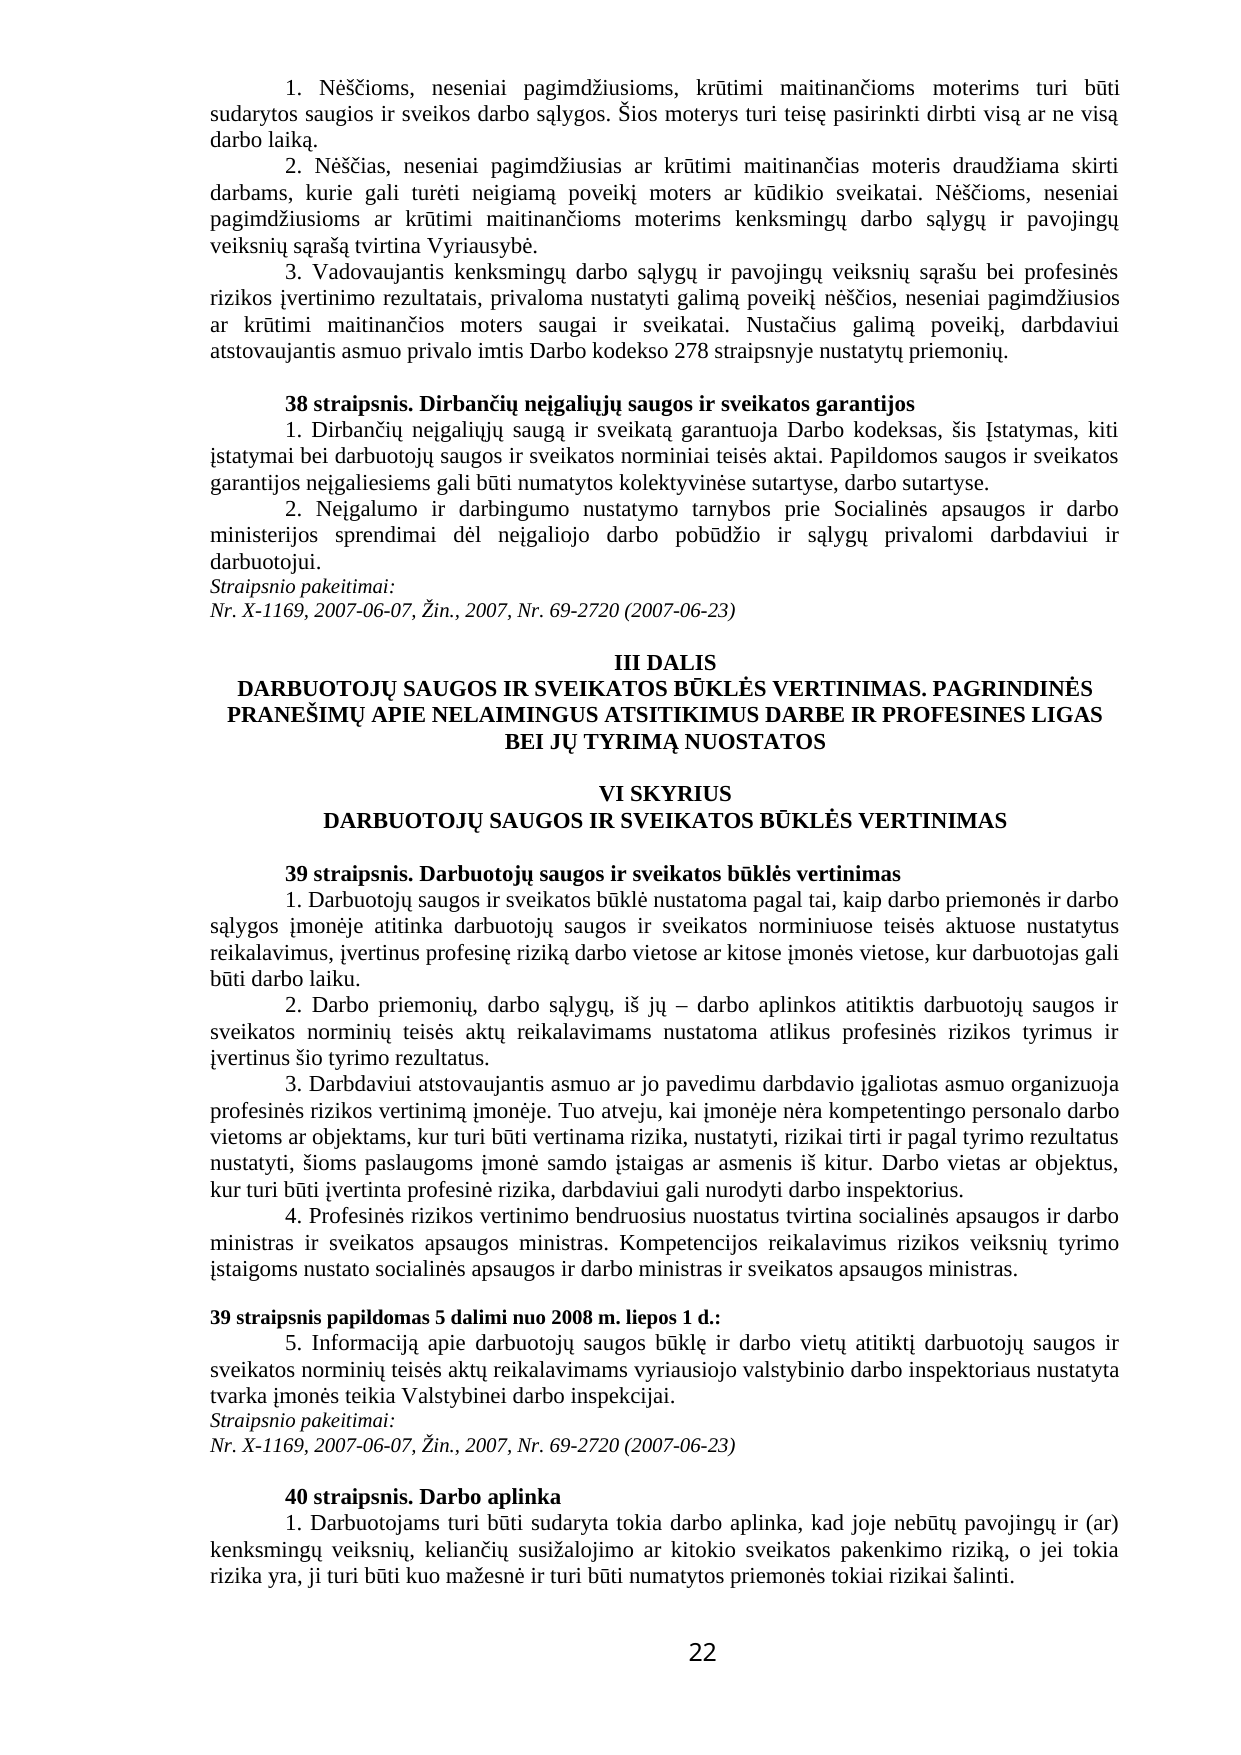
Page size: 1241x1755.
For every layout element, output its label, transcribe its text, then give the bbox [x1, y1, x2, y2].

text Nr. X-1169, 2007-06-07, Žin., 2007, Nr. 69-2720 (2007-06-23) [210, 1432, 1120, 1457]
text Straipsnio pakeitimai: [210, 574, 1120, 598]
text 2. Darbo priemonių, darbo sąlygų, iš jų – darbo aplinkos atitiktis darbuotojų saugos ir sveikatos norminių teisės aktų reikalavimams nustatoma atlikus profesinės rizikos tyrimus ir įvertinus šio tyrimo rezultatus. [210, 991, 1120, 1070]
text 4. Profesinės rizikos vertinimo bendruosius nuostatus tvirtina socialinės apsaugos ir darbo ministras ir sveikatos apsaugos ministras. Kompetencijos reikalavimus rizikos veiksnių tyrimo įstaigoms nustato socialinės apsaugos ir darbo ministras ir sveikatos apsaugos ministras. [210, 1202, 1120, 1281]
text Nr. X-1169, 2007-06-07, Žin., 2007, Nr. 69-2720 (2007-06-23) [210, 598, 1120, 622]
text 38 straipsnis. Dirbančių neįgaliųjų saugos ir sveikatos garantijos [210, 390, 1120, 416]
text 1. Nėščioms, neseniai pagimdžiusioms, krūtimi maitinančioms moterims turi būti sudarytos saugios ir sveikos darbo sąlygos. Šios moterys turi teisę pasirinkti dirbti visą ar ne visą darbo laiką. [210, 73, 1120, 153]
text DARBUOTOJŲ SAUGOS IR SVEIKATOS BŪKLĖS VERTINIMAS. PAGRINDINĖS PRANEŠIMŲ APIE NELAIMINGUS ATSITIKIMUS DARBE IR PROFESINES LIGAS BEI JŲ TYRIMĄ NUOSTATOS [210, 675, 1120, 754]
text 1. Dirbančių neįgaliųjų saugą ir sveikatą garantuoja Darbo kodeksas, šis Įstatymas, kiti įstatymai bei darbuotojų saugos ir sveikatos norminiai teisės aktai. Papildomos saugos ir sveikatos garantijos neįgaliesiems gali būti numatytos kolektyvinėse sutartyse, darbo sutartyse. [210, 416, 1120, 495]
text 1. Darbuotojų saugos ir sveikatos būklė nustatoma pagal tai, kaip darbo priemonės ir darbo sąlygos įmonėje atitinka darbuotojų saugos ir sveikatos norminiuose teisės aktuose nustatytus reikalavimus, įvertinus profesinę riziką darbo vietose ar kitose įmonės vietose, kur darbuotojas gali būti darbo laiku. [210, 886, 1120, 991]
text 39 straipsnis. Darbuotojų saugos ir sveikatos būklės vertinimas [210, 859, 1120, 886]
text 40 straipsnis. Darbo aplinka [210, 1483, 1120, 1509]
text III DALIS [210, 649, 1120, 675]
text VI SKYRIUS [210, 781, 1120, 807]
text 1. Darbuotojams turi būti sudaryta tokia darbo aplinka, kad joje nebūtų pavojingų ir (ar) kenksmingų veiksnių, keliančių susižalojimo ar kitokio sveikatos pakenkimo riziką, o jei tokia rizika yra, ji turi būti kuo mažesnė ir turi būti numatytos priemonės tokiai rizikai šalinti. [210, 1509, 1120, 1588]
text 2. Neįgalumo ir darbingumo nustatymo tarnybos prie Socialinės apsaugos ir darbo ministerijos sprendimai dėl neįgaliojo darbo pobūdžio ir sąlygų privalomi darbdaviui ir darbuotojui. [210, 495, 1120, 574]
text 3. Darbdaviui atstovaujantis asmuo ar jo pavedimu darbdavio įgaliotas asmuo organizuoja profesinės rizikos vertinimą įmonėje. Tuo atveju, kai įmonėje nėra kompetentingo personalo darbo vietoms ar objektams, kur turi būti vertinama rizika, nustatyti, rizikai tirti ir pagal tyrimo rezultatus nustatyti, šioms paslaugoms įmonė samdo įstaigas ar asmenis iš kitur. Darbo vietas ar objektus, kur turi būti įvertinta profesinė rizika, darbdaviui gali nurodyti darbo inspektorius. [210, 1070, 1120, 1202]
text 5. Informaciją apie darbuotojų saugos būklę ir darbo vietų atitiktį darbuotojų saugos ir sveikatos norminių teisės aktų reikalavimams vyriausiojo valstybinio darbo inspektoriaus nustatyta tvarka įmonės teikia Valstybinei darbo inspekcijai. [210, 1329, 1120, 1408]
text 2. Nėščias, neseniai pagimdžiusias ar krūtimi maitinančias moteris draudžiama skirti darbams, kurie gali turėti neigiamą poveikį moters ar kūdikio sveikatai. Nėščioms, neseniai pagimdžiusioms ar krūtimi maitinančioms moterims kenksmingų darbo sąlygų ir pavojingų veiksnių sąrašą tvirtina Vyriausybė. [210, 153, 1120, 258]
text Straipsnio pakeitimai: [210, 1408, 1120, 1432]
text DARBUOTOJŲ SAUGOS IR SVEIKATOS BŪKLĖS VERTINIMAS [210, 807, 1120, 833]
text 3. Vadovaujantis kenksmingų darbo sąlygų ir pavojingų veiksnių sąrašu bei profesinės rizikos įvertinimo rezultatais, privaloma nustatyti galimą poveikį nėščios, neseniai pagimdžiusios ar krūtimi maitinančios moters saugai ir sveikatai. Nustačius galimą poveikį, darbdaviui atstovaujantis asmuo privalo imtis Darbo kodekso 278 straipsnyje nustatytų priemonių. [210, 258, 1120, 363]
text 39 straipsnis papildomas 5 dalimi nuo 2008 m. liepos 1 d.: [210, 1305, 1120, 1329]
